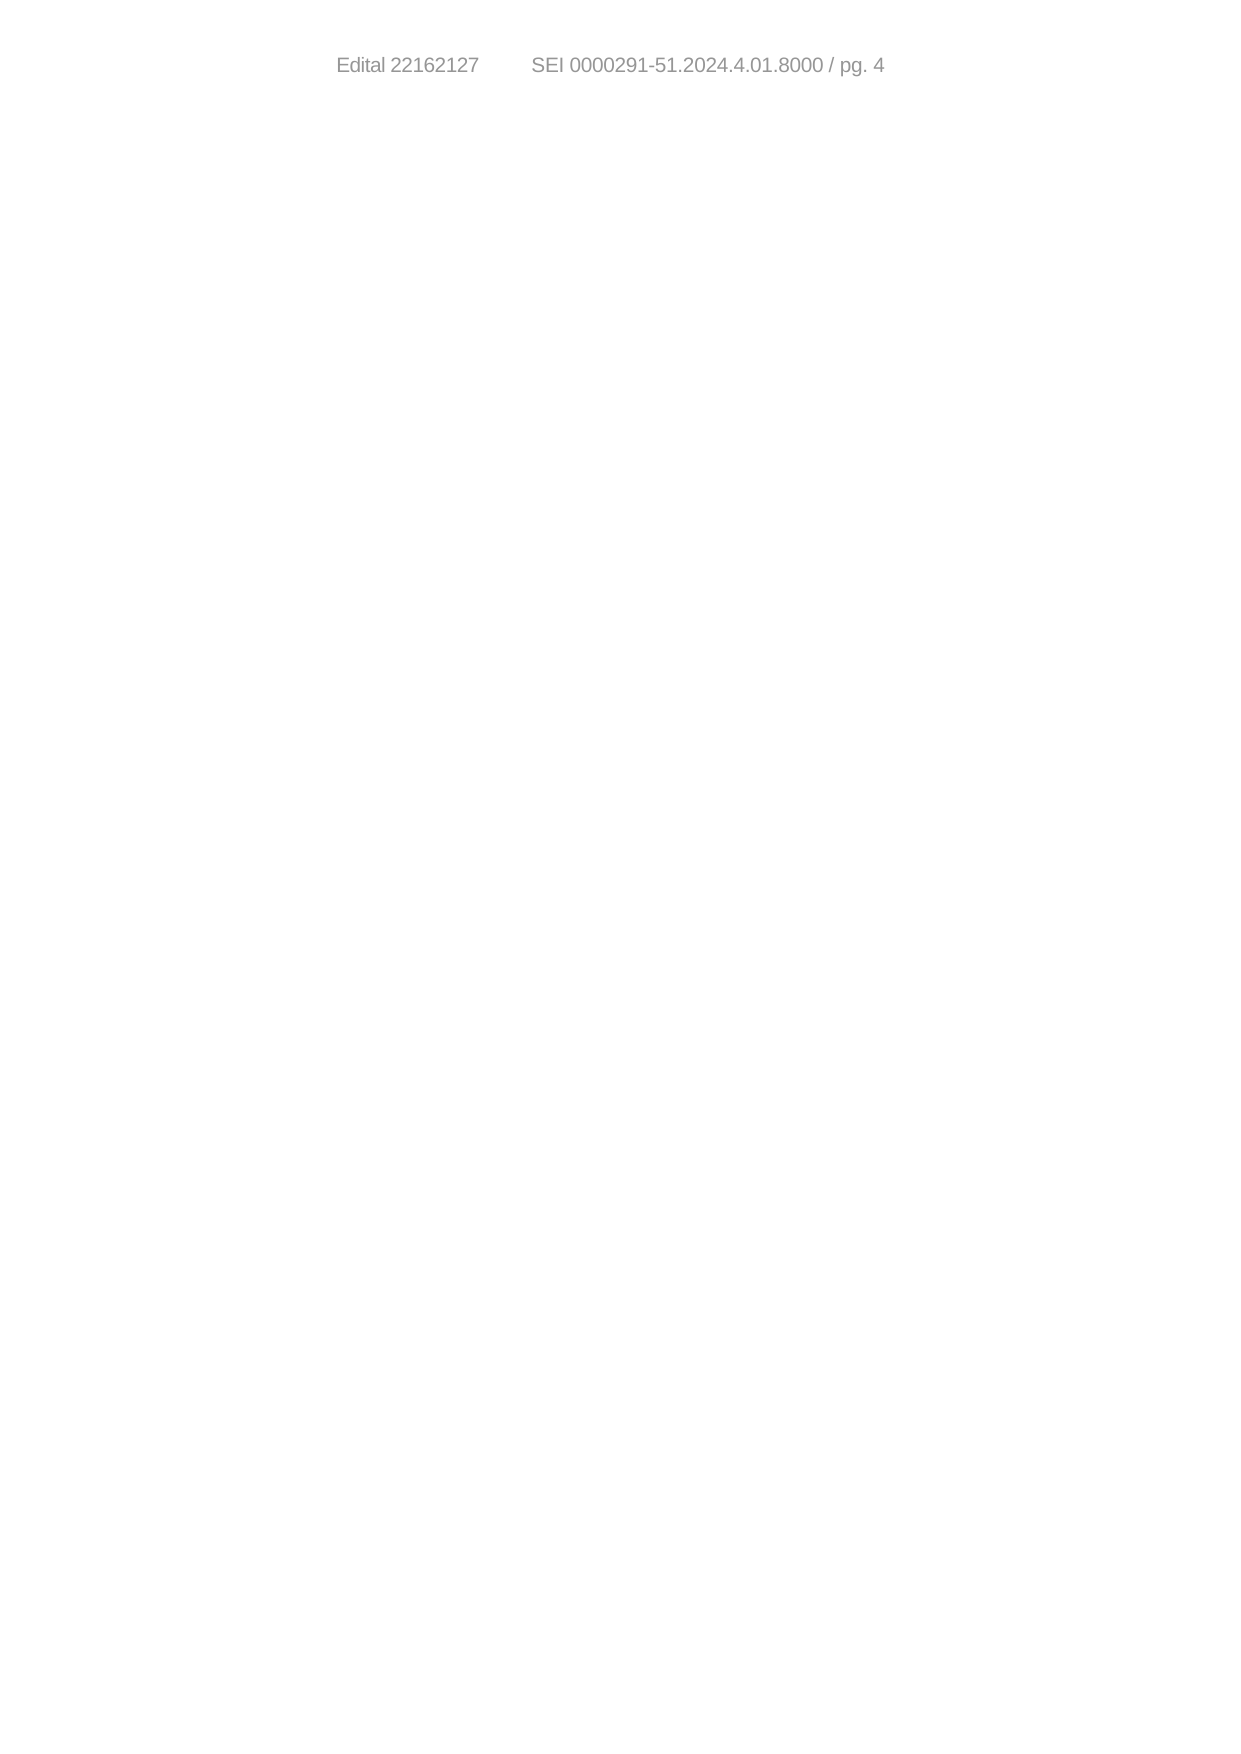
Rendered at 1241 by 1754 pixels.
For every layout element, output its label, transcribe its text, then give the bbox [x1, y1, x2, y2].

text Edital 22162127 SEI 0000291-51.2024.4.01.8000 / pg. 4 [336, 56, 931, 77]
